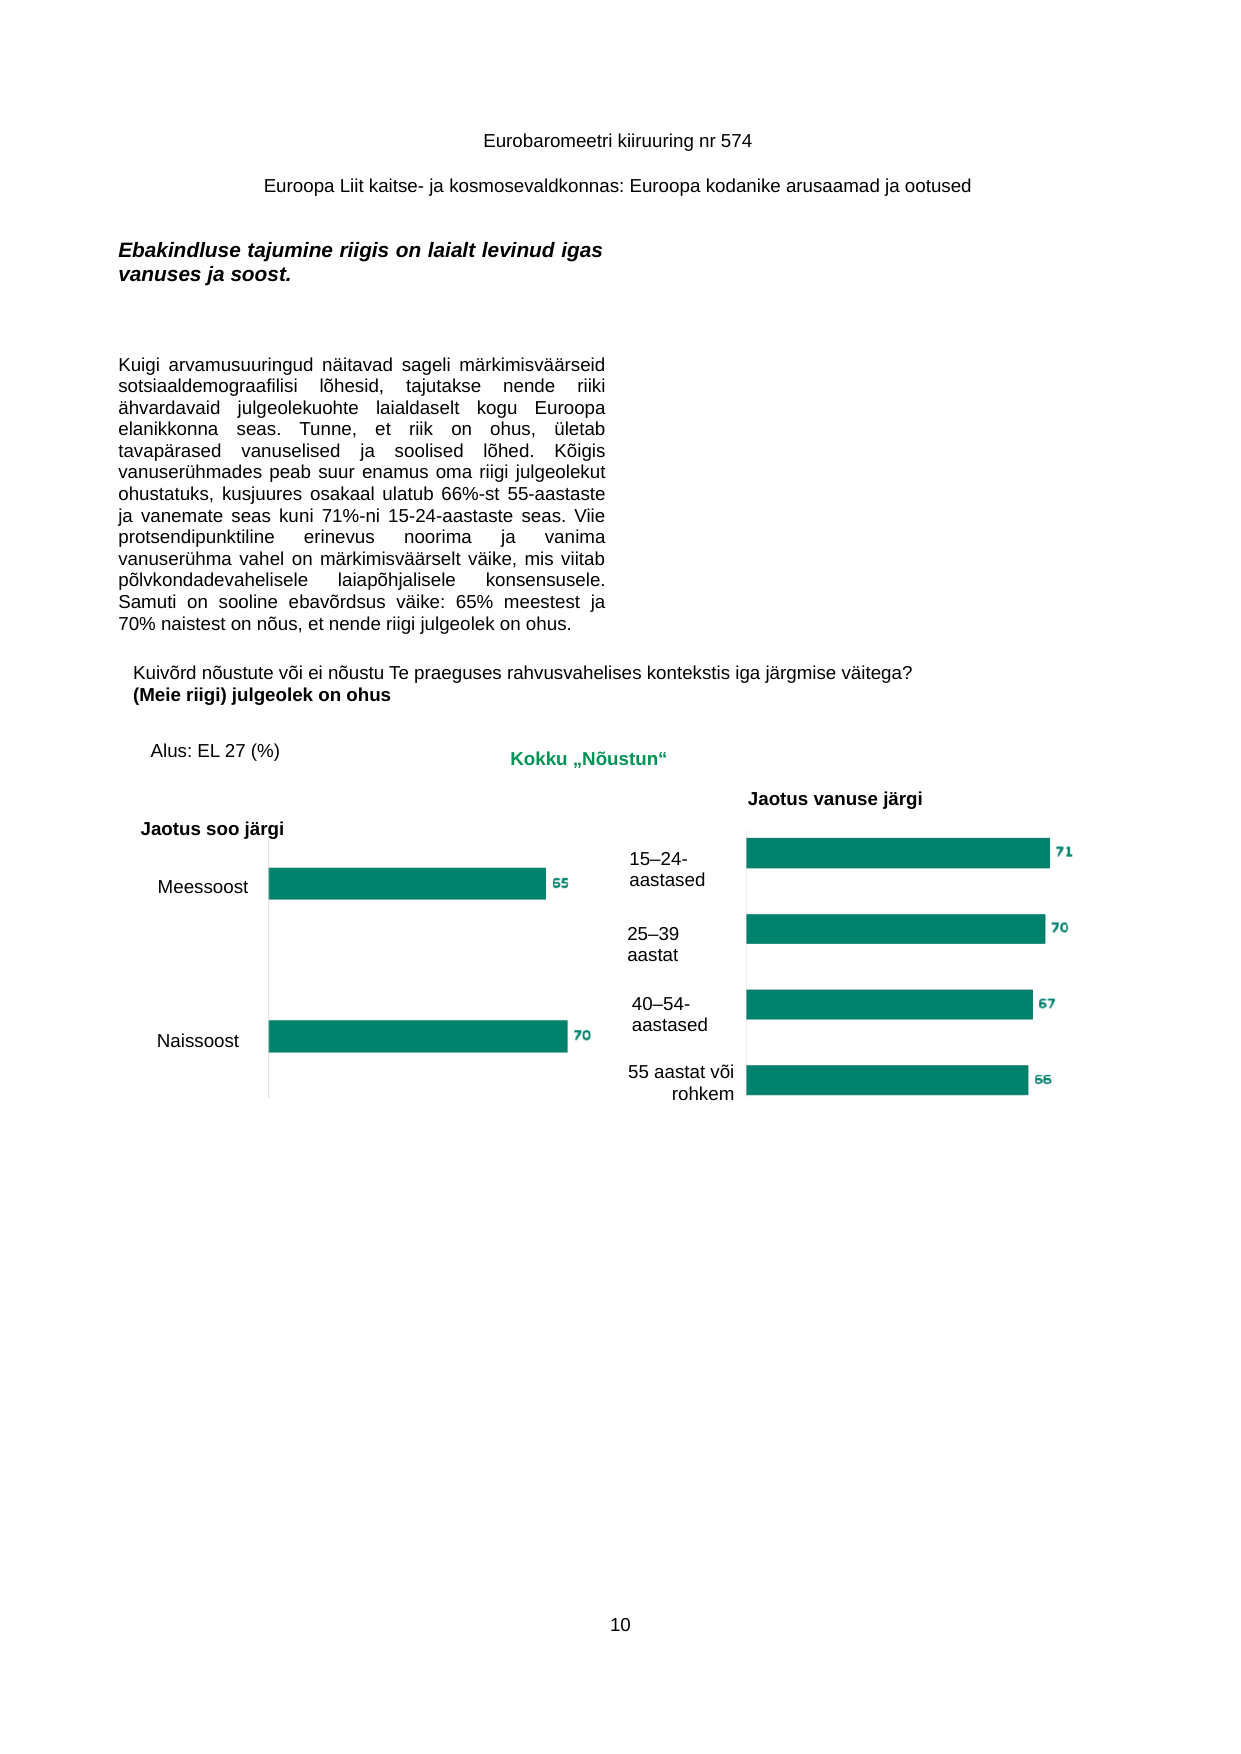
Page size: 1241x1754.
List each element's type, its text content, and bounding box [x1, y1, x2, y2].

text Kuigi arvamusuuringud näitavad sageli märkimisväärseid sotsiaaldemograafilisi lõhesid, tajutakse nende riiki ähvardavaid julgeolekuohte laialdaselt kogu Euroopa elanikkonna seas. Tunne, et riik on ohus, ületab tavapärased vanuselised ja soolised lõhed. Kõigis vanuserühmades peab suur enamus oma riigi julgeolekut ohustatuks, kusjuures osakaal ulatub 66%-st 55-aastaste ja vanemate seas kuni 71%-ni 15-24-aastaste seas. Viie protsendipunktiline erinevus noorima ja vanima vanuserühma vahel on märkimisväärselt väike, mis viitab põlvkondadevahelisele laiapõhjalisele konsensusele. Samuti on sooline ebavõrdsus väike: 65% meestest ja 70% naistest on nõus, et nende riigi julgeolek on ohus. [118, 353, 605, 634]
text Ebakindluse tajumine riigis on laialt levinud igas vanuses ja soost. [118, 237, 605, 285]
picture [263, 830, 1081, 1098]
